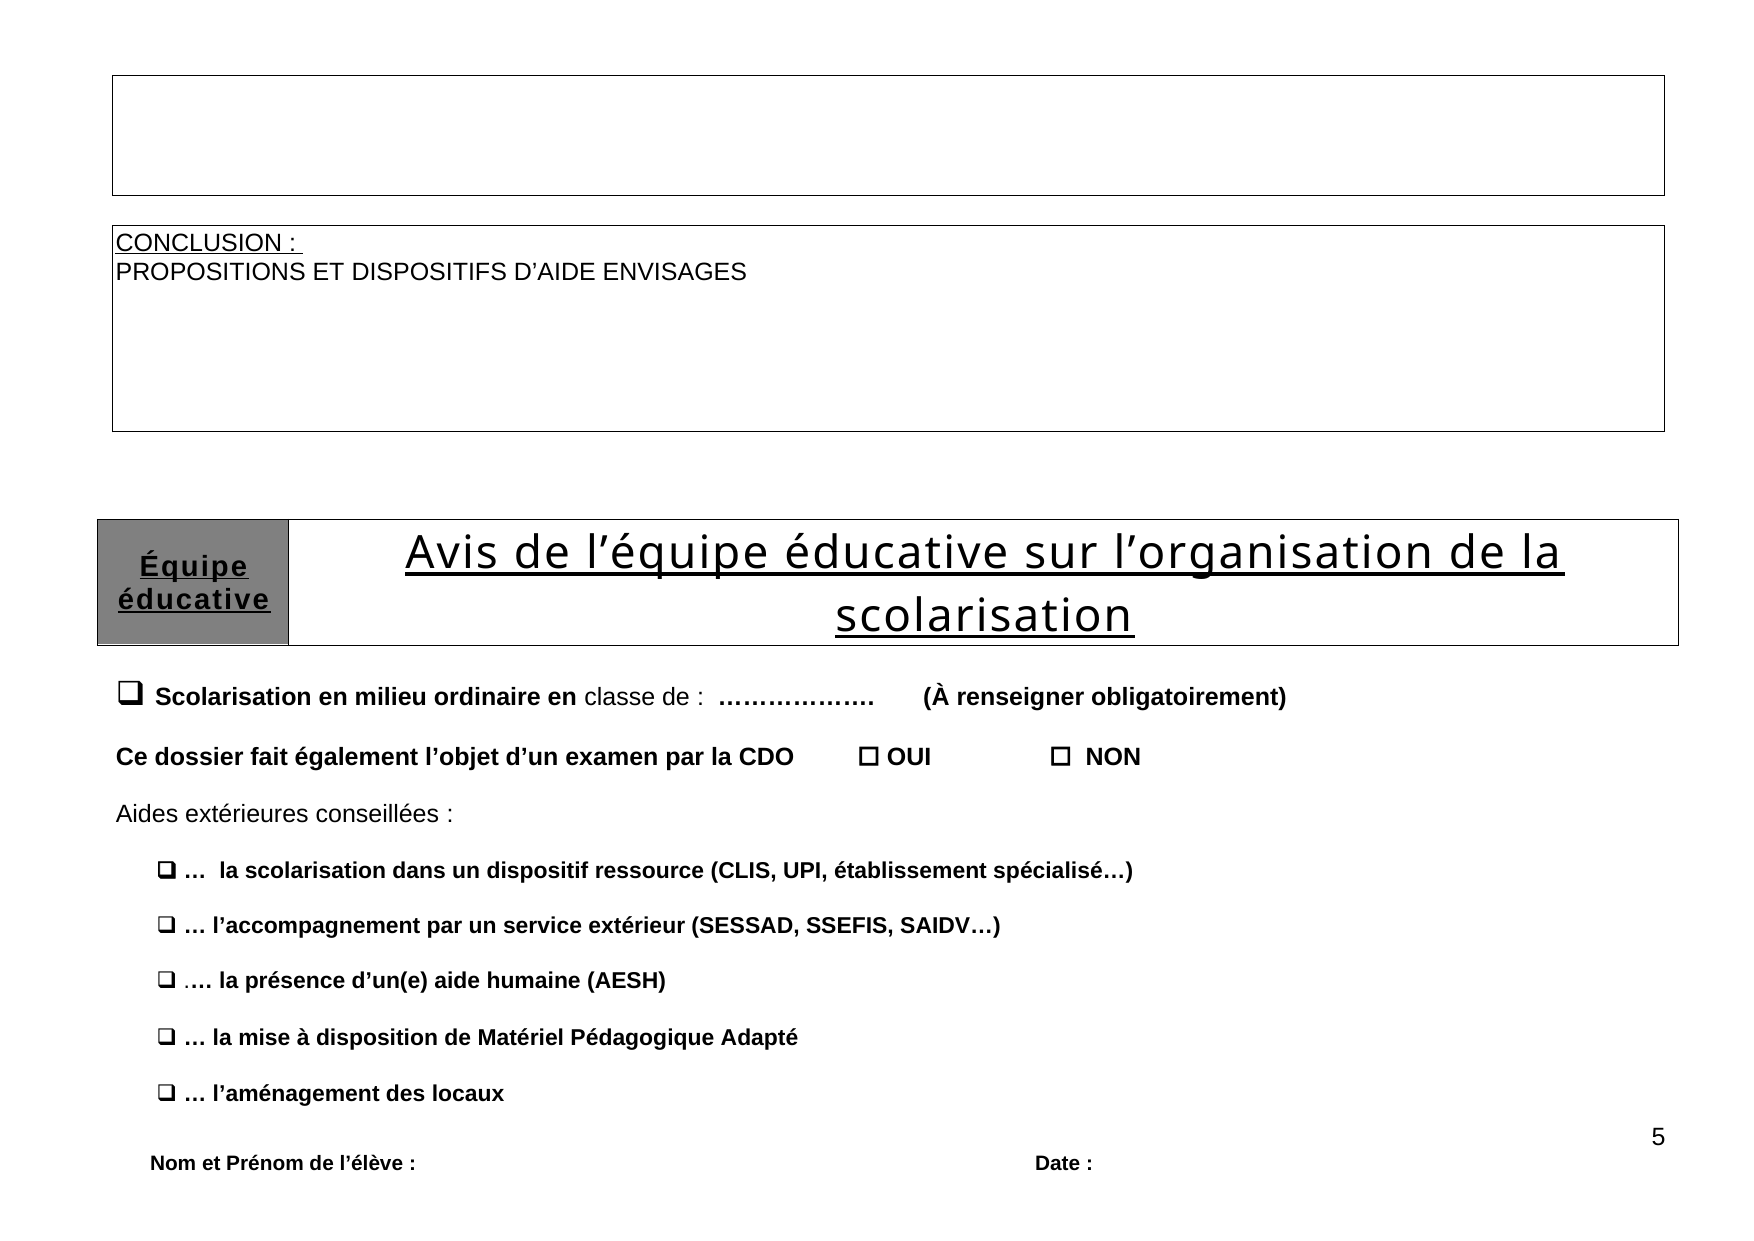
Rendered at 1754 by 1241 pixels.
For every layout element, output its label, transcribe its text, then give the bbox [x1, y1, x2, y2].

table_header  Scolarisation en milieu ordinaire en classe de : ………………. (À renseigner obligatoirement) Ce dossier fait également l’objet d’un examen par la CDO  OUI  NON Aides extérieures conseillées : [108, 674, 1676, 828]
table_cell [108, 857, 149, 1122]
table_header Équipe éducative [98, 520, 288, 644]
table_header Avis de l’équipe éducative sur l’organisation de la scolarisation [289, 520, 1678, 644]
table_cell  … la scolarisation dans un dispositif ressource (CLIS, UPI, établissement spécialisé…)  … l’accompagnement par un service extérieur (SESSAD, SSEFIS, SAIDV…)  .… la présence d’un(e) aide humaine (AESH)  … la mise à disposition de Matériel Pédagogique Adapté  … l’aménagement des locaux [149, 857, 1676, 1122]
table_cell [108, 828, 1676, 857]
text PROPOSITIONS ET DISPOSITIFS D’AIDE ENVISAGES [113, 254, 1664, 286]
text CONCLUSION : [113, 226, 1664, 254]
